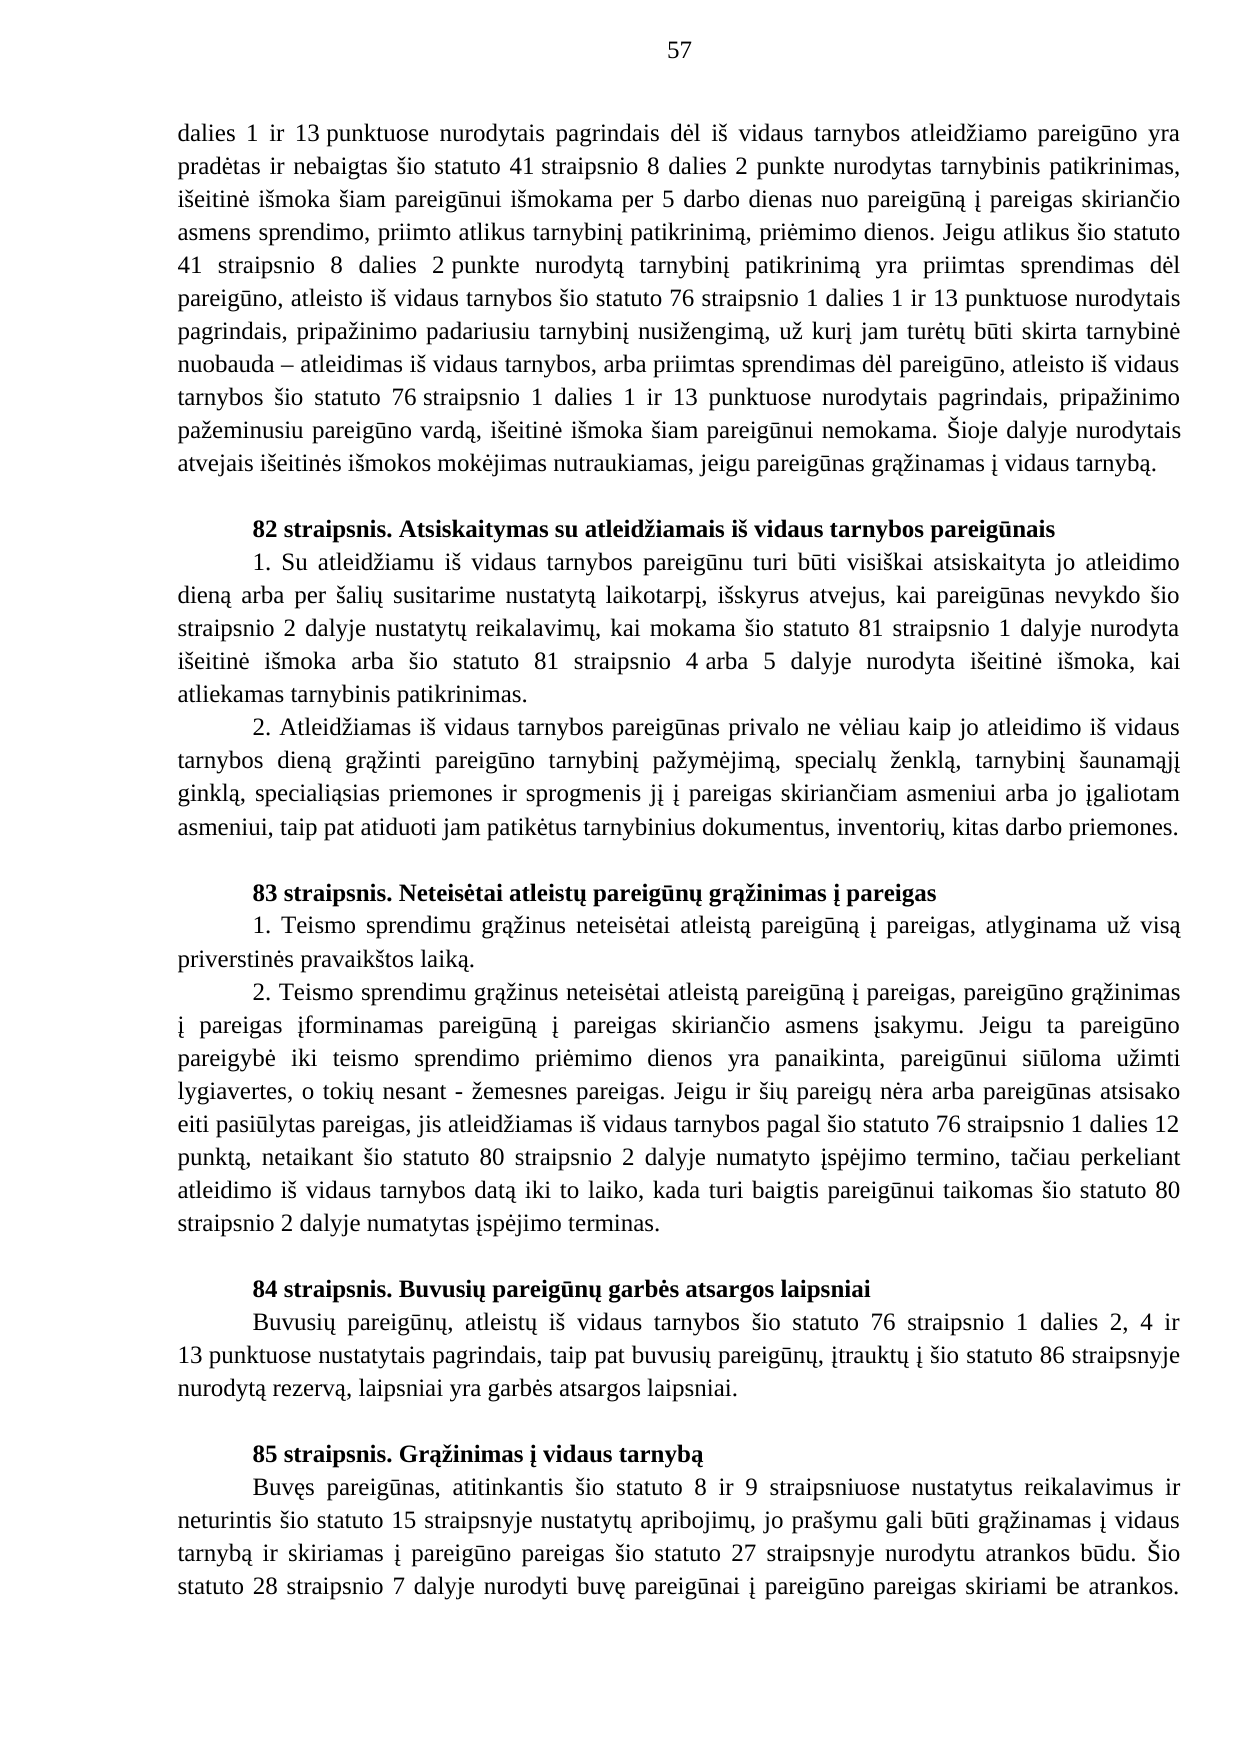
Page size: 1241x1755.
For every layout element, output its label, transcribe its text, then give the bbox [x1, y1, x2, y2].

text 85 straipsnis. Grąžinimas į vidaus tarnybą [177, 1439, 1181, 1468]
text 2. Teismo sprendimu grąžinus neteisėtai atleistą pareigūną į pareigas, pareigūno grąžinimas į pareigas įforminamas pareigūną į pareigas skiriančio asmens įsakymu. Jeigu ta pareigūno pareigybė iki teismo sprendimo priėmimo dienos yra panaikinta, pareigūnui siūloma užimti lygiavertes, o tokių nesant - žemesnes pareigas. Jeigu ir šių pareigų nėra arba pareigūnas atsisako eiti pasiūlytas pareigas, jis atleidžiamas iš vidaus tarnybos pagal šio statuto 76 straipsnio 1 dalies 12 punktą, netaikant šio statuto 80 straipsnio 2 dalyje numatyto įspėjimo termino, tačiau perkeliant atleidimo iš vidaus tarnybos datą iki to laiko, kada turi baigtis pareigūnui taikomas šio statuto 80 straipsnio 2 dalyje numatytas įspėjimo terminas. [177, 977, 1181, 1237]
text 1. Su atleidžiamu iš vidaus tarnybos pareigūnu turi būti visiškai atsiskaityta jo atleidimo dieną arba per šalių susitarime nustatytą laikotarpį, išskyrus atvejus, kai pareigūnas nevykdo šio straipsnio 2 dalyje nustatytų reikalavimų, kai mokama šio statuto 81 straipsnio 1 dalyje nurodyta išeitinė išmoka arba šio statuto 81 straipsnio 4 arba 5 dalyje nurodyta išeitinė išmoka, kai atliekamas tarnybinis patikrinimas. [177, 547, 1181, 708]
text 2. Atleidžiamas iš vidaus tarnybos pareigūnas privalo ne vėliau kaip jo atleidimo iš vidaus tarnybos dieną grąžinti pareigūno tarnybinį pažymėjimą, specialų ženklą, tarnybinį šaunamąjį ginklą, specialiąsias priemones ir sprogmenis jį į pareigas skiriančiam asmeniui arba jo įgaliotam asmeniui, taip pat atiduoti jam patikėtus tarnybinius dokumentus, inventorių, kitas darbo priemones. [177, 712, 1181, 840]
text Buvęs pareigūnas, atitinkantis šio statuto 8 ir 9 straipsniuose nustatytus reikalavimus ir neturintis šio statuto 15 straipsnyje nustatytų apribojimų, jo prašymu gali būti grąžinamas į vidaus tarnybą ir skiriamas į pareigūno pareigas šio statuto 27 straipsnyje nurodytu atrankos būdu. Šio statuto 28 straipsnio 7 dalyje nurodyti buvę pareigūnai į pareigūno pareigas skiriami be atrankos. [177, 1472, 1181, 1600]
text dalies 1 ir 13 punktuose nurodytais pagrindais dėl iš vidaus tarnybos atleidžiamo pareigūno yra pradėtas ir nebaigtas šio statuto 41 straipsnio 8 dalies 2 punkte nurodytas tarnybinis patikrinimas, išeitinė išmoka šiam pareigūnui išmokama per 5 darbo dienas nuo pareigūną į pareigas skiriančio asmens sprendimo, priimto atlikus tarnybinį patikrinimą, priėmimo dienos. Jeigu atlikus šio statuto 41 straipsnio 8 dalies 2 punkte nurodytą tarnybinį patikrinimą yra priimtas sprendimas dėl pareigūno, atleisto iš vidaus tarnybos šio statuto 76 straipsnio 1 dalies 1 ir 13 punktuose nurodytais pagrindais, pripažinimo padariusiu tarnybinį nusižengimą, už kurį jam turėtų būti skirta tarnybinė nuobauda – atleidimas iš vidaus tarnybos, arba priimtas sprendimas dėl pareigūno, atleisto iš vidaus tarnybos šio statuto 76 straipsnio 1 dalies 1 ir 13 punktuose nurodytais pagrindais, pripažinimo pažeminusiu pareigūno vardą, išeitinė išmoka šiam pareigūnui nemokama. Šioje dalyje nurodytais atvejais išeitinės išmokos mokėjimas nutraukiamas, jeigu pareigūnas grąžinamas į vidaus tarnybą. [177, 118, 1181, 477]
text Buvusių pareigūnų, atleistų iš vidaus tarnybos šio statuto 76 straipsnio 1 dalies 2, 4 ir 13 punktuose nustatytais pagrindais, taip pat buvusių pareigūnų, įtrauktų į šio statuto 86 straipsnyje nurodytą rezervą, laipsniai yra garbės atsargos laipsniai. [177, 1307, 1181, 1402]
text 84 straipsnis. Buvusių pareigūnų garbės atsargos laipsniai [177, 1274, 1181, 1303]
text 1. Teismo sprendimu grąžinus neteisėtai atleistą pareigūną į pareigas, atlyginama už visą priverstinės pravaikštos laiką. [177, 911, 1181, 972]
text 83 straipsnis. Neteisėtai atleistų pareigūnų grąžinimas į pareigas [177, 878, 1181, 906]
text 82 straipsnis. Atsiskaitymas su atleidžiamais iš vidaus tarnybos pareigūnais [177, 514, 1181, 543]
